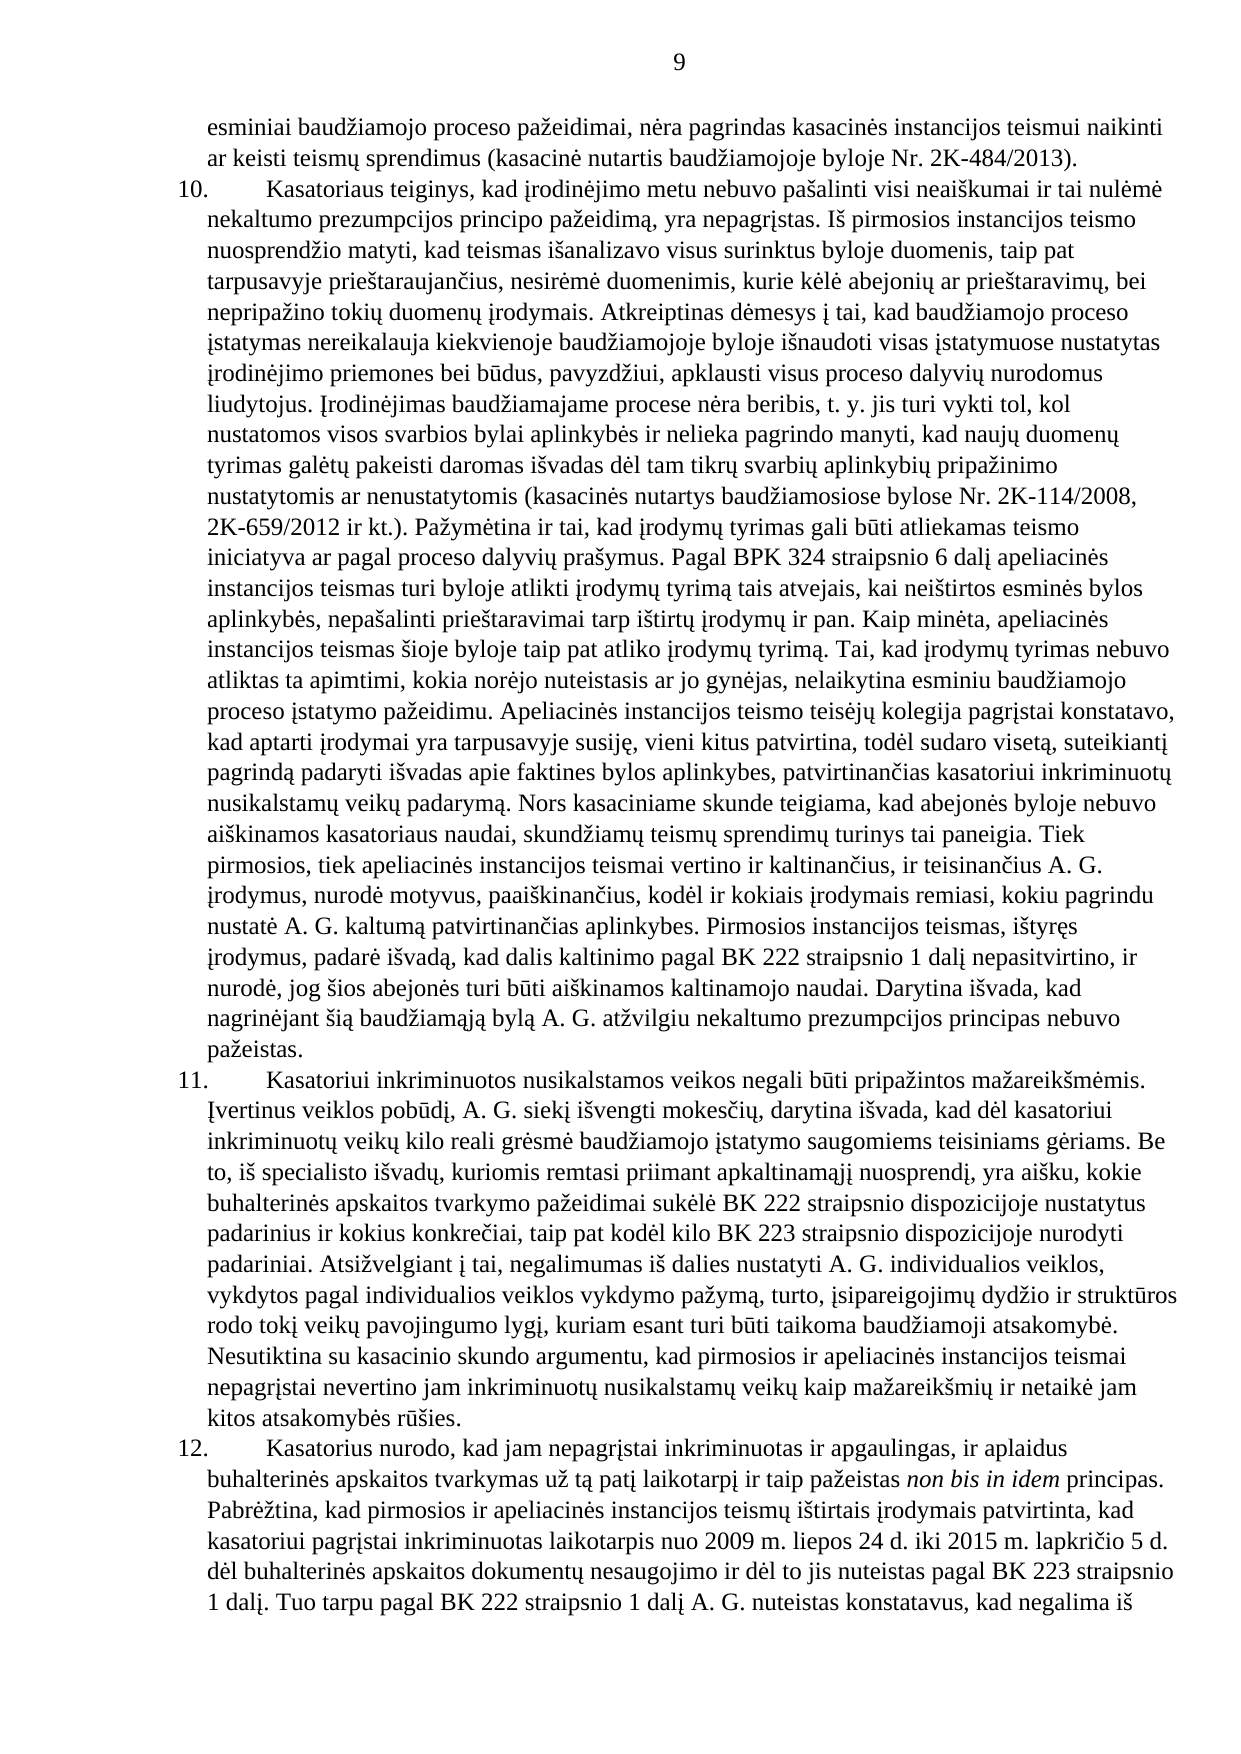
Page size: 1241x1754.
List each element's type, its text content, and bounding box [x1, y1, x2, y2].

text 12. Kasatorius nurodo, kad jam nepagrįstai inkriminuotas ir apgaulingas, ir aplaidus buhalterinės apskaitos tvarkymas už tą patį laikotarpį ir taip pažeistas non bis in idem principas. Pabrėžtina, kad pirmosios ir apeliacinės instancijos teismų ištirtais įrodymais patvirtinta, kad kasatoriui pagrįstai inkriminuotas laikotarpis nuo 2009 m. liepos 24 d. iki 2015 m. lapkričio 5 d. dėl buhalterinės apskaitos dokumentų nesaugojimo ir dėl to jis nuteistas pagal BK 223 straipsnio 1 dalį. Tuo tarpu pagal BK 222 straipsnio 1 dalį A. G. nuteistas konstatavus, kad negalima iš [177, 1433, 1181, 1616]
text esminiai baudžiamojo proceso pažeidimai, nėra pagrindas kasacinės instancijos teismui naikinti ar keisti teismų sprendimus (kasacinė nutartis baudžiamojoje byloje Nr. 2K-484/2013). [177, 112, 1181, 172]
text 10. Kasatoriaus teiginys, kad įrodinėjimo metu nebuvo pašalinti visi neaiškumai ir tai nulėmė nekaltumo prezumpcijos principo pažeidimą, yra nepagrįstas. Iš pirmosios instancijos teismo nuosprendžio matyti, kad teismas išanalizavo visus surinktus byloje duomenis, taip pat tarpusavyje prieštaraujančius, nesirėmė duomenimis, kurie kėlė abejonių ar prieštaravimų, bei nepripažino tokių duomenų įrodymais. Atkreiptinas dėmesys į tai, kad baudžiamojo proceso įstatymas nereikalauja kiekvienoje baudžiamojoje byloje išnaudoti visas įstatymuose nustatytas įrodinėjimo priemones bei būdus, pavyzdžiui, apklausti visus proceso dalyvių nurodomus liudytojus. Įrodinėjimas baudžiamajame procese nėra beribis, t. y. jis turi vykti tol, kol nustatomos visos svarbios bylai aplinkybės ir nelieka pagrindo manyti, kad naujų duomenų tyrimas galėtų pakeisti daromas išvadas dėl tam tikrų svarbių aplinkybių pripažinimo nustatytomis ar nenustatytomis (kasacinės nutartys baudžiamosiose bylose Nr. 2K-114/2008, 2K-659/2012 ir kt.). Pažymėtina ir tai, kad įrodymų tyrimas gali būti atliekamas teismo iniciatyva ar pagal proceso dalyvių prašymus. Pagal BPK 324 straipsnio 6 dalį apeliacinės instancijos teismas turi byloje atlikti įrodymų tyrimą tais atvejais, kai neištirtos esminės bylos aplinkybės, nepašalinti prieštaravimai tarp ištirtų įrodymų ir pan. Kaip minėta, apeliacinės instancijos teismas šioje byloje taip pat atliko įrodymų tyrimą. Tai, kad įrodymų tyrimas nebuvo atliktas ta apimtimi, kokia norėjo nuteistasis ar jo gynėjas, nelaikytina esminiu baudžiamojo proceso įstatymo pažeidimu. Apeliacinės instancijos teismo teisėjų kolegija pagrįstai konstatavo, kad aptarti įrodymai yra tarpusavyje susiję, vieni kitus patvirtina, todėl sudaro visetą, suteikiantį pagrindą padaryti išvadas apie faktines bylos aplinkybes, patvirtinančias kasatoriui inkriminuotų nusikalstamų veikų padarymą. Nors kasaciniame skunde teigiama, kad abejonės byloje nebuvo aiškinamos kasatoriaus naudai, skundžiamų teismų sprendimų turinys tai paneigia. Tiek pirmosios, tiek apeliacinės instancijos teismai vertino ir kaltinančius, ir teisinančius A. G. įrodymus, nurodė motyvus, paaiškinančius, kodėl ir kokiais įrodymais remiasi, kokiu pagrindu nustatė A. G. kaltumą patvirtinančias aplinkybes. Pirmosios instancijos teismas, ištyręs įrodymus, padarė išvadą, kad dalis kaltinimo pagal BK 222 straipsnio 1 dalį nepasitvirtino, ir nurodė, jog šios abejonės turi būti aiškinamos kaltinamojo naudai. Darytina išvada, kad nagrinėjant šią baudžiamąją bylą A. G. atžvilgiu nekaltumo prezumpcijos principas nebuvo pažeistas. [177, 174, 1181, 1063]
text 11. Kasatoriui inkriminuotos nusikalstamos veikos negali būti pripažintos mažareikšmėmis. Įvertinus veiklos pobūdį, A. G. siekį išvengti mokesčių, darytina išvada, kad dėl kasatoriui inkriminuotų veikų kilo reali grėsmė baudžiamojo įstatymo saugomiems teisiniams gėriams. Be to, iš specialisto išvadų, kuriomis remtasi priimant apkaltinamąjį nuosprendį, yra aišku, kokie buhalterinės apskaitos tvarkymo pažeidimai sukėlė BK 222 straipsnio dispozicijoje nustatytus padarinius ir kokius konkrečiai, taip pat kodėl kilo BK 223 straipsnio dispozicijoje nurodyti padariniai. Atsižvelgiant į tai, negalimumas iš dalies nustatyti A. G. individualios veiklos, vykdytos pagal individualios veiklos vykdymo pažymą, turto, įsipareigojimų dydžio ir struktūros rodo tokį veikų pavojingumo lygį, kuriam esant turi būti taikoma baudžiamoji atsakomybė. Nesutiktina su kasacinio skundo argumentu, kad pirmosios ir apeliacinės instancijos teismai nepagrįstai nevertino jam inkriminuotų nusikalstamų veikų kaip mažareikšmių ir netaikė jam kitos atsakomybės rūšies. [177, 1065, 1181, 1432]
